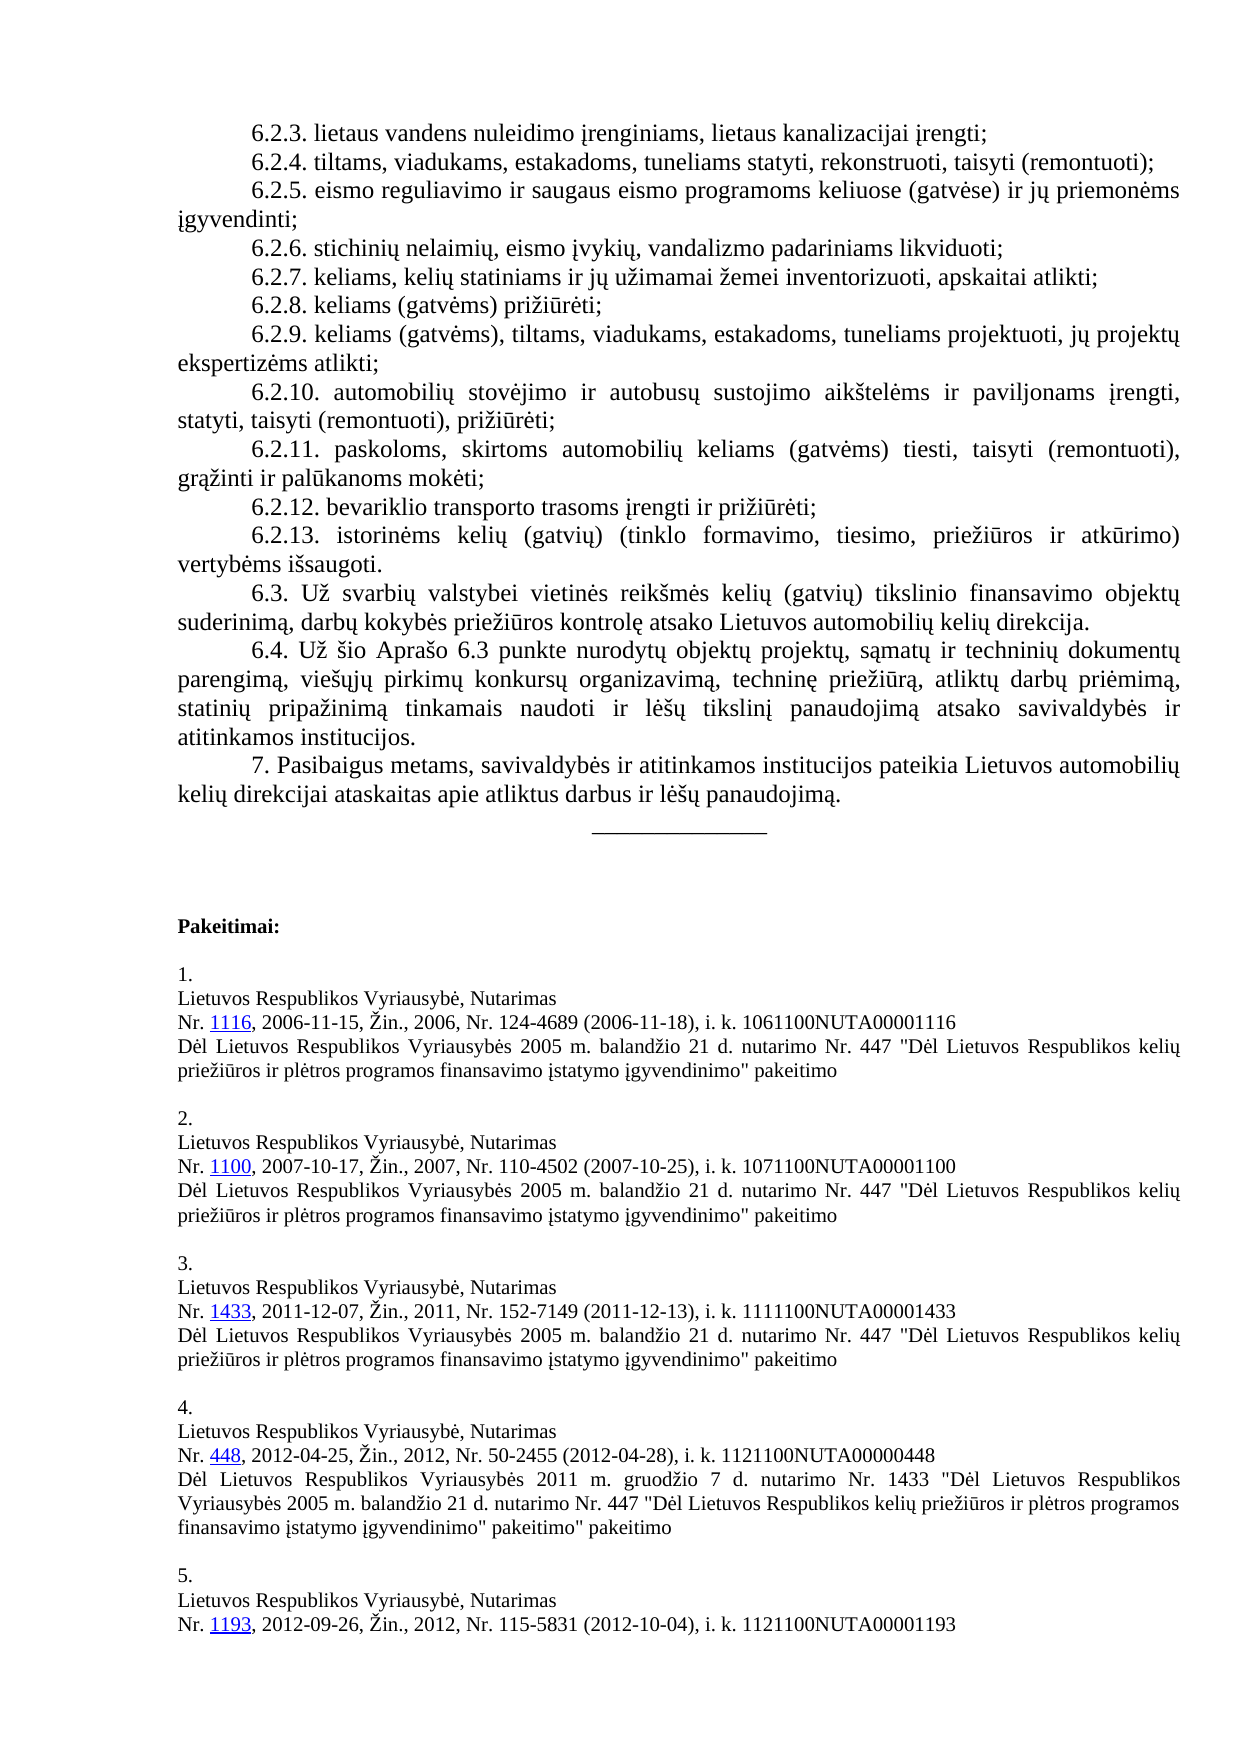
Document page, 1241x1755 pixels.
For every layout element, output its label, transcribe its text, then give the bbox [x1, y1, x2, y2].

text 5. [177, 1563, 1181, 1587]
text 3. [177, 1251, 1181, 1275]
text 6.4. Už šio Aprašo 6.3 punkte nurodytų objektų projektų, sąmatų ir techninių dokumentų parengimą, viešųjų pirkimų konkursų organizavimą, techninę priežiūrą, atliktų darbų priėmimą, statinių pripažinimą tinkamais naudoti ir lėšų tikslinį panaudojimą atsako savivaldybės ir atitinkamos institucijos. [177, 636, 1181, 751]
text 6.2.12. bevariklio transporto trasoms įrengti ir prižiūrėti; [177, 492, 1181, 521]
text 6.2.6. stichinių nelaimių, eismo įvykių, vandalizmo padariniams likviduoti; [177, 233, 1181, 262]
text Dėl Lietuvos Respublikos Vyriausybės 2005 m. balandžio 21 d. nutarimo Nr. 447 "Dėl Lietuvos Respublikos kelių priežiūros ir plėtros programos finansavimo įstatymo įgyvendinimo" pakeitimo [177, 1178, 1181, 1227]
text Lietuvos Respublikos Vyriausybė, Nutarimas [177, 1275, 1181, 1299]
text Pakeitimai: [177, 914, 1181, 938]
text 1. [177, 962, 1181, 986]
text Dėl Lietuvos Respublikos Vyriausybės 2005 m. balandžio 21 d. nutarimo Nr. 447 "Dėl Lietuvos Respublikos kelių priežiūros ir plėtros programos finansavimo įstatymo įgyvendinimo" pakeitimo [177, 1034, 1181, 1082]
text 6.2.8. keliams (gatvėms) prižiūrėti; [177, 291, 1181, 319]
text 7. Pasibaigus metams, savivaldybės ir atitinkamos institucijos pateikia Lietuvos automobilių kelių direkcijai ataskaitas apie atliktus darbus ir lėšų panaudojimą. [177, 751, 1181, 808]
text Lietuvos Respublikos Vyriausybė, Nutarimas [177, 1587, 1181, 1612]
text Dėl Lietuvos Respublikos Vyriausybės 2005 m. balandžio 21 d. nutarimo Nr. 447 "Dėl Lietuvos Respublikos kelių priežiūros ir plėtros programos finansavimo įstatymo įgyvendinimo" pakeitimo [177, 1323, 1181, 1371]
text 6.2.13. istorinėms kelių (gatvių) (tinklo formavimo, tiesimo, priežiūros ir atkūrimo) vertybėms išsaugoti. [177, 521, 1181, 578]
text 6.2.10. automobilių stovėjimo ir autobusų sustojimo aikštelėms ir paviljonams įrengti, statyti, taisyti (remontuoti), prižiūrėti; [177, 377, 1181, 434]
text Nr. 1100, 2007-10-17, Žin., 2007, Nr. 110-4502 (2007-10-25), i. k. 1071100NUTA00001100 [177, 1154, 1181, 1178]
text 2. [177, 1106, 1181, 1130]
text 6.2.7. keliams, kelių statiniams ir jų užimamai žemei inventorizuoti, apskaitai atlikti; [177, 262, 1181, 291]
text Lietuvos Respublikos Vyriausybė, Nutarimas [177, 986, 1181, 1010]
text 6.2.5. eismo reguliavimo ir saugaus eismo programoms keliuose (gatvėse) ir jų priemonėms įgyvendinti; [177, 176, 1181, 233]
text Nr. 1433, 2011-12-07, Žin., 2011, Nr. 152-7149 (2011-12-13), i. k. 1111100NUTA00001433 [177, 1299, 1181, 1323]
text Nr. 448, 2012-04-25, Žin., 2012, Nr. 50-2455 (2012-04-28), i. k. 1121100NUTA00000448 [177, 1443, 1181, 1467]
text Lietuvos Respublikos Vyriausybė, Nutarimas [177, 1130, 1181, 1154]
text 6.2.4. tiltams, viadukams, estakadoms, tuneliams statyti, rekonstruoti, taisyti (remontuoti); [177, 147, 1181, 176]
text 6.2.3. lietaus vandens nuleidimo įrenginiams, lietaus kanalizacijai įrengti; [177, 118, 1181, 147]
text 6.2.11. paskoloms, skirtoms automobilių keliams (gatvėms) tiesti, taisyti (remontuoti), grąžinti ir palūkanoms mokėti; [177, 434, 1181, 492]
text Nr. 1193, 2012-09-26, Žin., 2012, Nr. 115-5831 (2012-10-04), i. k. 1121100NUTA00001193 [177, 1612, 1181, 1636]
text Dėl Lietuvos Respublikos Vyriausybės 2011 m. gruodžio 7 d. nutarimo Nr. 1433 "Dėl Lietuvos Respublikos Vyriausybės 2005 m. balandžio 21 d. nutarimo Nr. 447 "Dėl Lietuvos Respublikos kelių priežiūros ir plėtros programos finansavimo įstatymo įgyvendinimo" pakeitimo" pakeitimo [177, 1467, 1181, 1539]
text 6.3. Už svarbių valstybei vietinės reikšmės kelių (gatvių) tikslinio finansavimo objektų suderinimą, darbų kokybės priežiūros kontrolę atsako Lietuvos automobilių kelių direkcija. [177, 578, 1181, 636]
text 4. [177, 1395, 1181, 1419]
text ______________ [177, 808, 1181, 837]
text Nr. 1116, 2006-11-15, Žin., 2006, Nr. 124-4689 (2006-11-18), i. k. 1061100NUTA00001116 [177, 1010, 1181, 1034]
text Lietuvos Respublikos Vyriausybė, Nutarimas [177, 1419, 1181, 1443]
text 6.2.9. keliams (gatvėms), tiltams, viadukams, estakadoms, tuneliams projektuoti, jų projektų ekspertizėms atlikti; [177, 319, 1181, 377]
